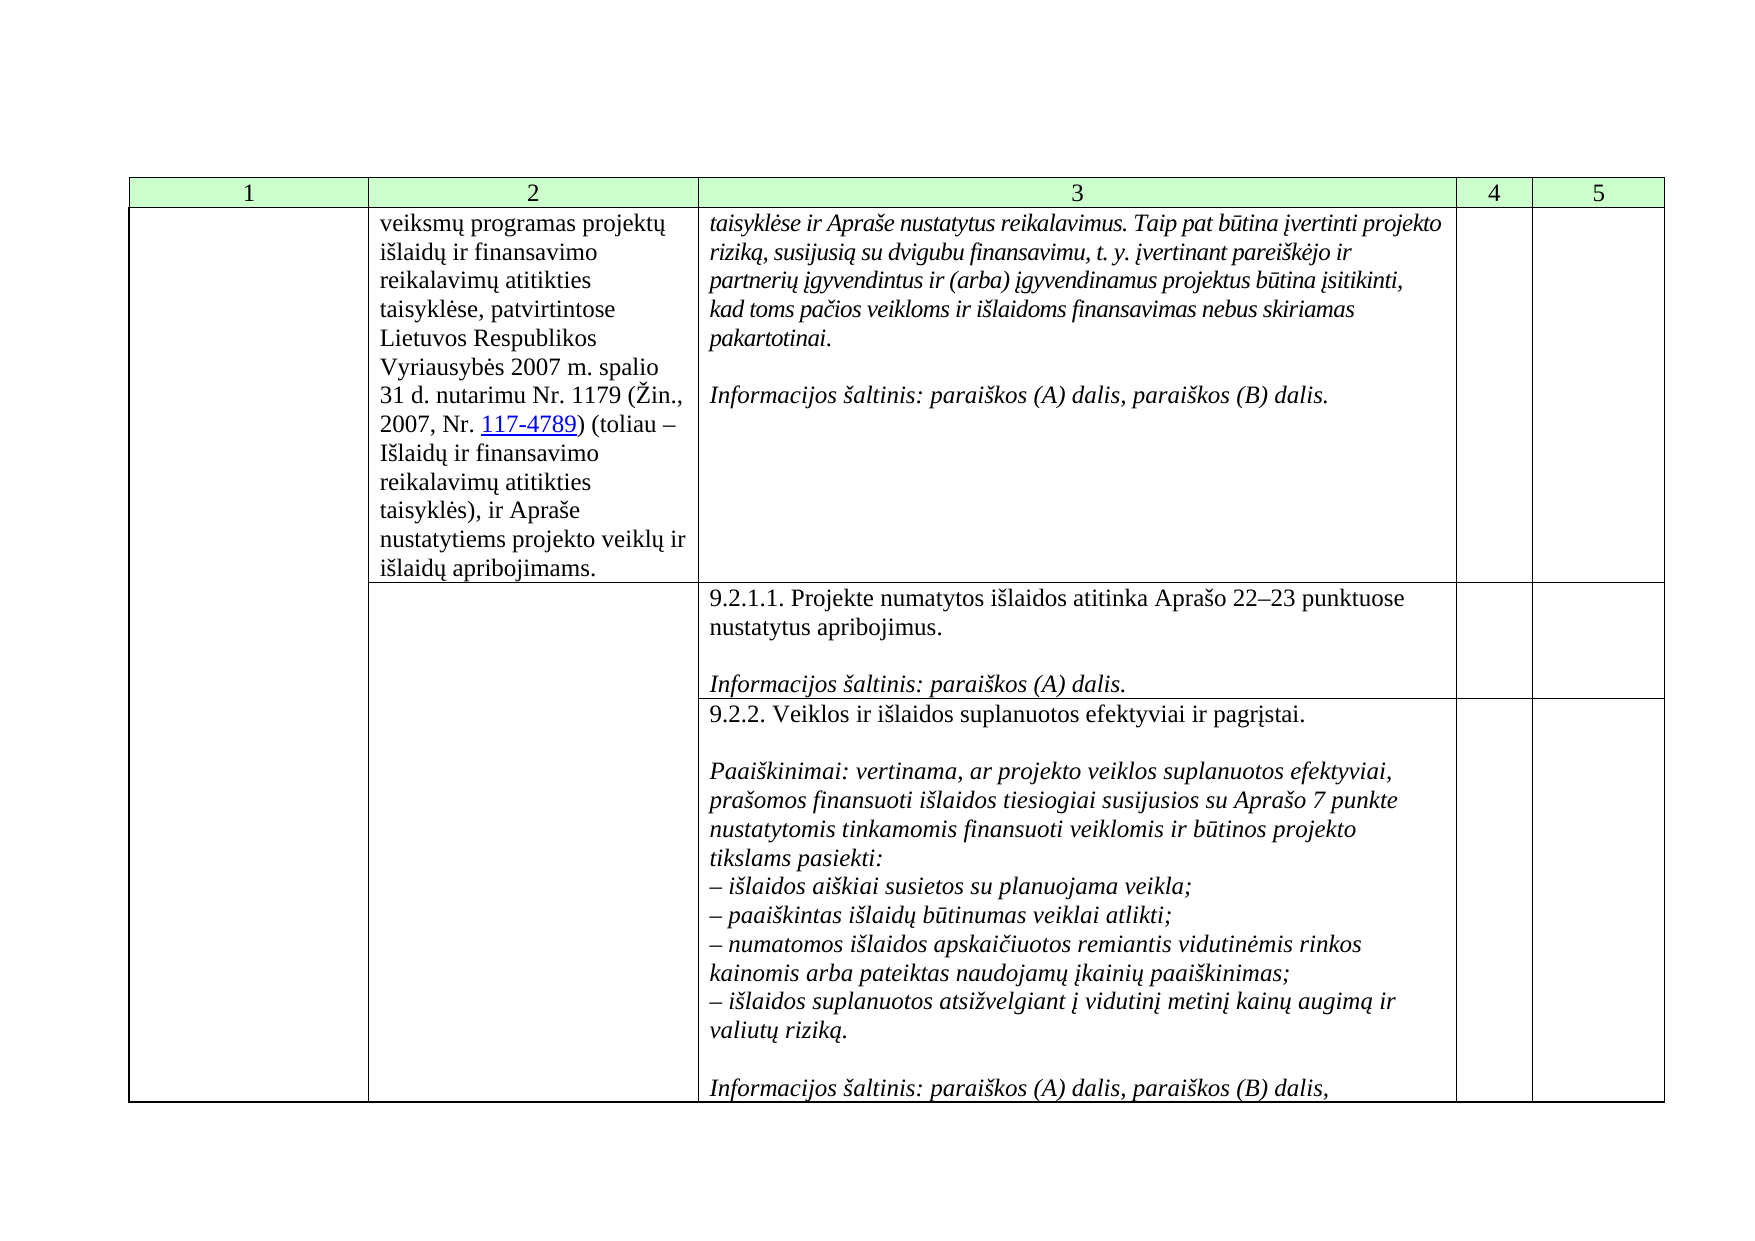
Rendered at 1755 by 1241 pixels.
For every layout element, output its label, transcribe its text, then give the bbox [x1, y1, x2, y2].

table_cell [1457, 583, 1532, 698]
table_header 2 [369, 178, 698, 207]
table_cell [1533, 208, 1664, 582]
table_cell [1533, 583, 1664, 698]
table_cell 9.2.2. Veiklos ir išlaidos suplanuotos efektyviai ir pagrįstai. Paaiškinimai: vertinama, ar projekto veiklos suplanuotos efektyviai, prašomos finansuoti išlaidos tiesiogiai susijusios su Aprašo 7 punkte nustatytomis tinkamomis finansuoti veiklomis ir būtinos projekto tikslams pasiekti: – išlaidos aiškiai susietos su planuojama veikla; – paaiškintas išlaidų būtinumas veiklai atlikti; – numatomos išlaidos apskaičiuotos remiantis vidutinėmis rinkos kainomis arba pateiktas naudojamų įkainių paaiškinimas; – išlaidos suplanuotos atsižvelgiant į vidutinį metinį kainų augimą ir valiutų riziką. Informacijos šaltinis: paraiškos (A) dalis, paraiškos (B) dalis, [699, 699, 1456, 1101]
table_header 5 [1533, 178, 1664, 207]
table_cell [369, 583, 698, 1101]
table_header 1 [130, 178, 368, 207]
table_cell [1533, 699, 1664, 1101]
table_cell [1457, 699, 1532, 1101]
table_header 4 [1457, 178, 1532, 207]
table_header 3 [699, 178, 1456, 207]
table_cell veiksmų programas projektų išlaidų ir finansavimo reikalavimų atitikties taisyklėse, patvirtintose Lietuvos Respublikos Vyriausybės 2007 m. spalio 31 d. nutarimu Nr. 1179 (Žin., 2007, Nr. 117-4789) (toliau – Išlaidų ir finansavimo reikalavimų atitikties taisyklės), ir Apraše nustatytiems projekto veiklų ir išlaidų apribojimams. [369, 208, 698, 582]
table_cell taisyklėse ir Apraše nustatytus reikalavimus. Taip pat būtina įvertinti projekto riziką, susijusią su dvigubu finansavimu, t. y. įvertinant pareiškėjo ir partnerių įgyvendintus ir (arba) įgyvendinamus projektus būtina įsitikinti, kad toms pačios veikloms ir išlaidoms finansavimas nebus skiriamas pakartotinai. Informacijos šaltinis: paraiškos (A) dalis, paraiškos (B) dalis. [699, 208, 1456, 582]
table_cell 9.2.1.1. Projekte numatytos išlaidos atitinka Aprašo 22–23 punktuose nustatytus apribojimus. Informacijos šaltinis: paraiškos (A) dalis. [699, 583, 1456, 698]
table_cell [1457, 208, 1532, 582]
table_cell [130, 208, 368, 1101]
